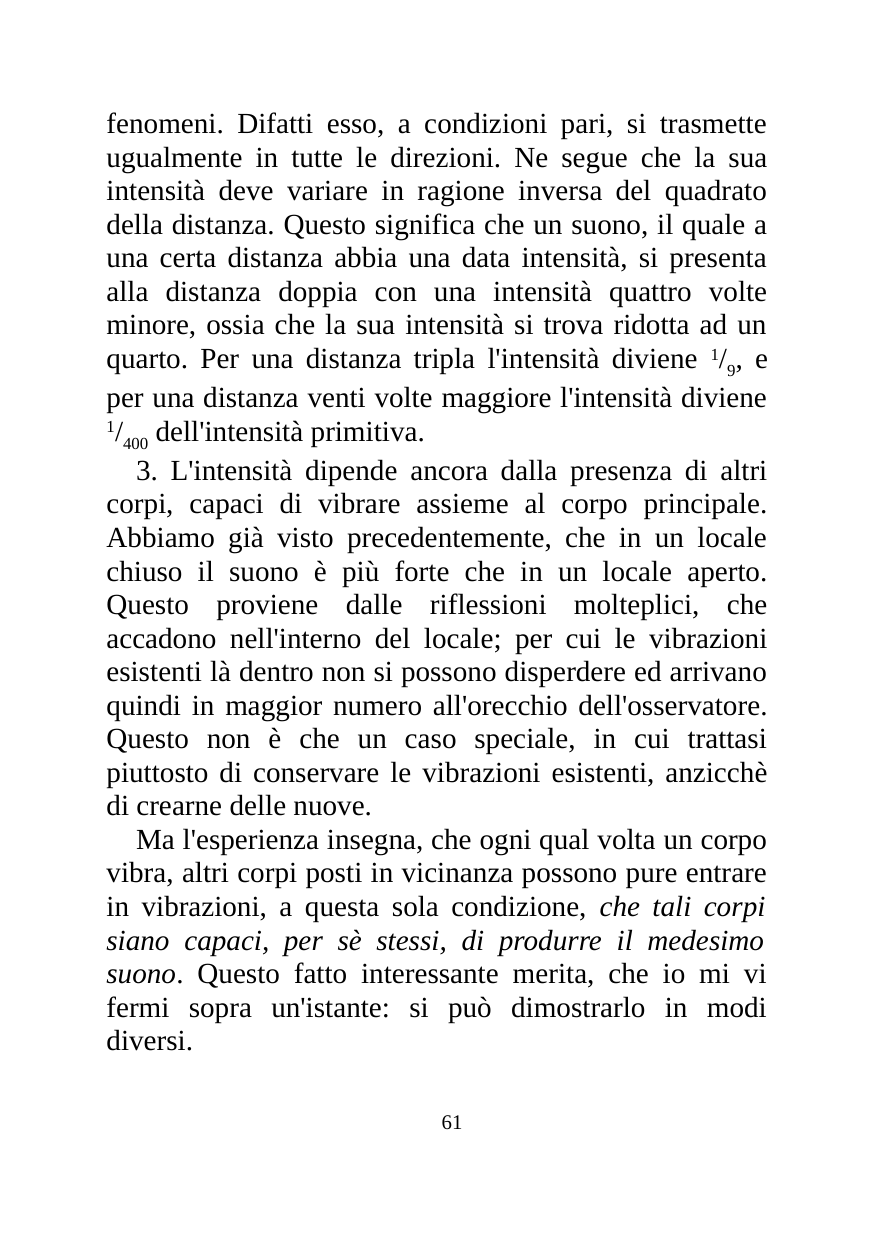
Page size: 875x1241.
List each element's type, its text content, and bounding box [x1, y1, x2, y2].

text 3. L'intensità dipende ancora dalla presenza di altri corpi, capaci di vibrare assieme al corpo principale. Abbiamo già visto precedentemente, che in un locale chiuso il suono è più forte che in un locale aperto. Questo proviene dalle riflessioni molteplici, che accadono nell'interno del locale; per cui le vibrazioni esistenti là dentro non si possono disperdere ed arrivano quindi in maggior numero all'orecchio dell'osservatore. Questo non è che un caso speciale, in cui trattasi piuttosto di conservare le vibrazioni esistenti, anzicchè di crearne delle nuove. [106, 453, 768, 822]
text Ma l'esperienza insegna, che ogni qual volta un corpo vibra, altri corpi posti in vicinanza possono pure entrare in vibrazioni, a questa sola condizione, che tali corpi siano capaci, per sè stessi, di produrre il medesimo suono. Questo fatto interessante merita, che io mi vi fermi sopra un'istante: si può dimostrarlo in modi diversi. [106, 822, 768, 1057]
text fenomeni. Difatti esso, a condizioni pari, si trasmette ugualmente in tutte le direzioni. Ne segue che la sua intensità deve variare in ragione inversa del quadrato della distanza. Questo significa che un suono, il quale a una certa distanza abbia una data intensità, si presenta alla distanza doppia con una intensità quattro volte minore, ossia che la sua intensità si trova ridotta ad un quarto. Per una distanza tripla l'intensità diviene 1/9, e per una distanza venti volte maggiore l'intensità diviene 1/400 dell'intensità primitiva. [106, 106, 768, 453]
